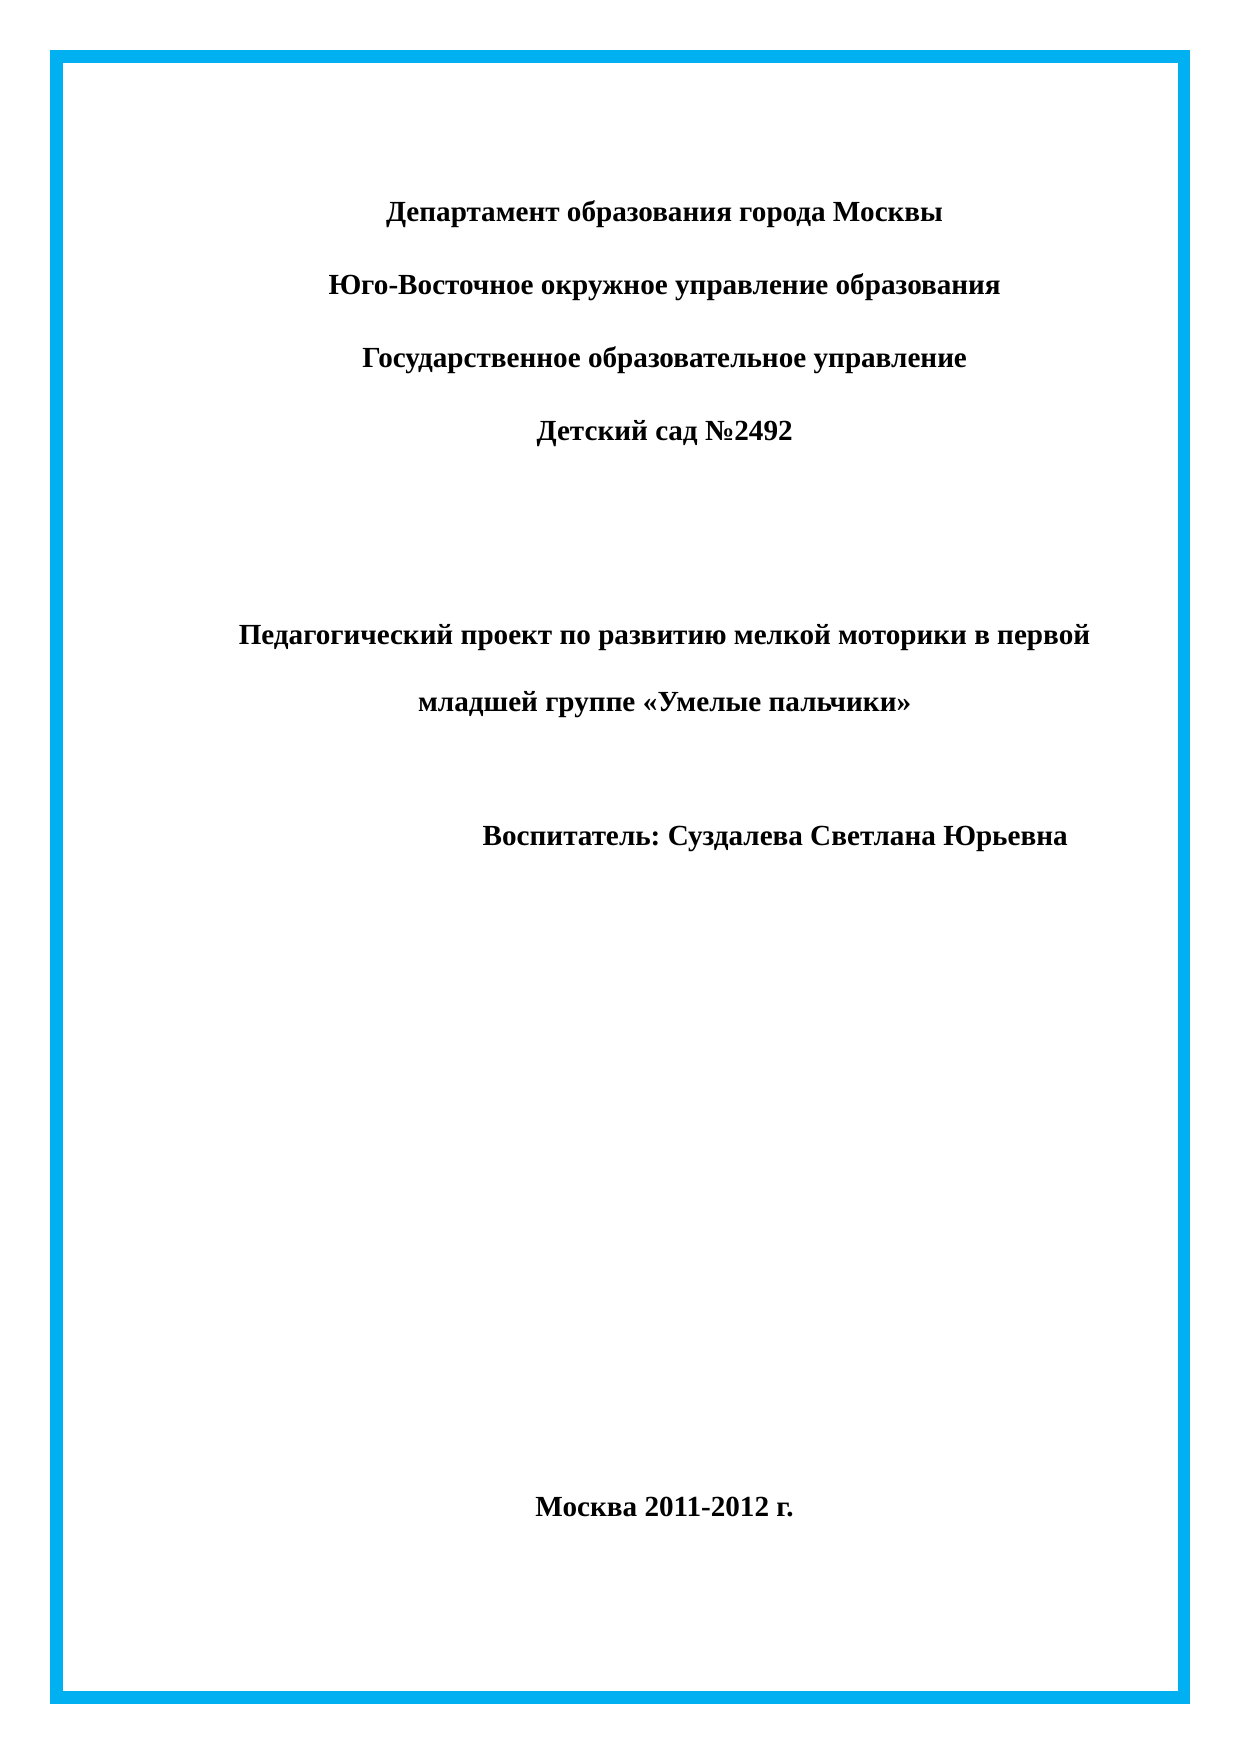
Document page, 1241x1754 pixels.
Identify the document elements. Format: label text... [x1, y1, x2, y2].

text Юго-Восточное окружное управление образования [177, 267, 1152, 300]
text Педагогический проект по развитию мелкой моторики в первой младшей группе «Умелые пальчики» [177, 617, 1152, 717]
text Москва 2011-2012 г. [177, 1489, 1152, 1522]
text Департамент образования города Москвы [177, 194, 1152, 227]
text Детский сад №2492 [177, 413, 1152, 446]
text Воспитатель: Суздалева Светлана Юрьевна [398, 818, 1152, 852]
text Государственное образовательное управление [177, 340, 1152, 373]
